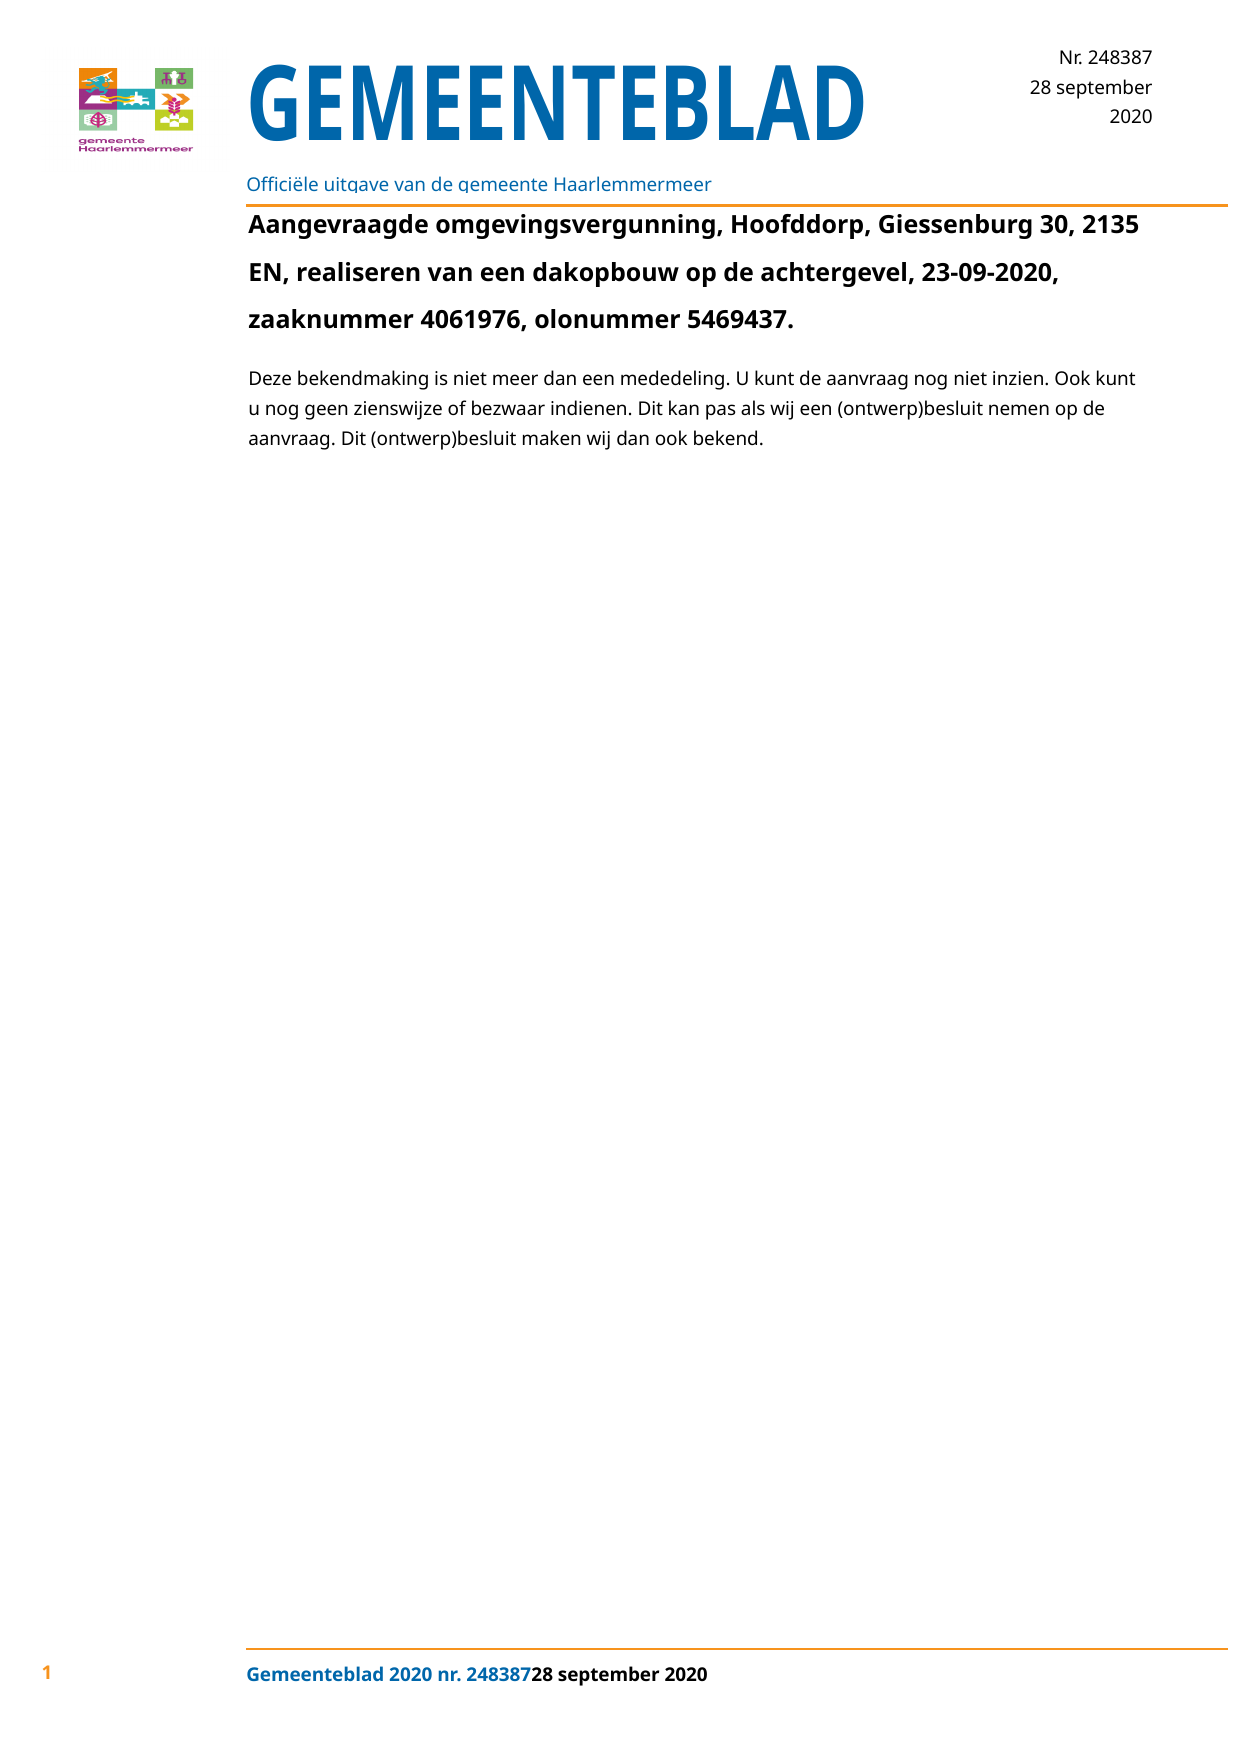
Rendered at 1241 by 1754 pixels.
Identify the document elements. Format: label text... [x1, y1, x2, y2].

text Aangevraagde omgevingsvergunning, Hoofddorp, Giessenburg 30, 2135 EN, realiseren van een dakopbouw op de achtergevel, 23-09-2020, zaaknummer 4061976, olonummer 5469437. [248, 207, 1152, 336]
picture [41, 47, 231, 172]
text Deze bekendmaking is niet meer dan een mededeling. U kunt de aanvraag nog niet inzien. Ook kunt u nog geen zienswijze of bezwaar indienen. Dit kan pas als wij een (ontwerp)besluit nemen op de aanvraag. Dit (ontwerp)besluit maken wij dan ook bekend. [248, 366, 1152, 450]
